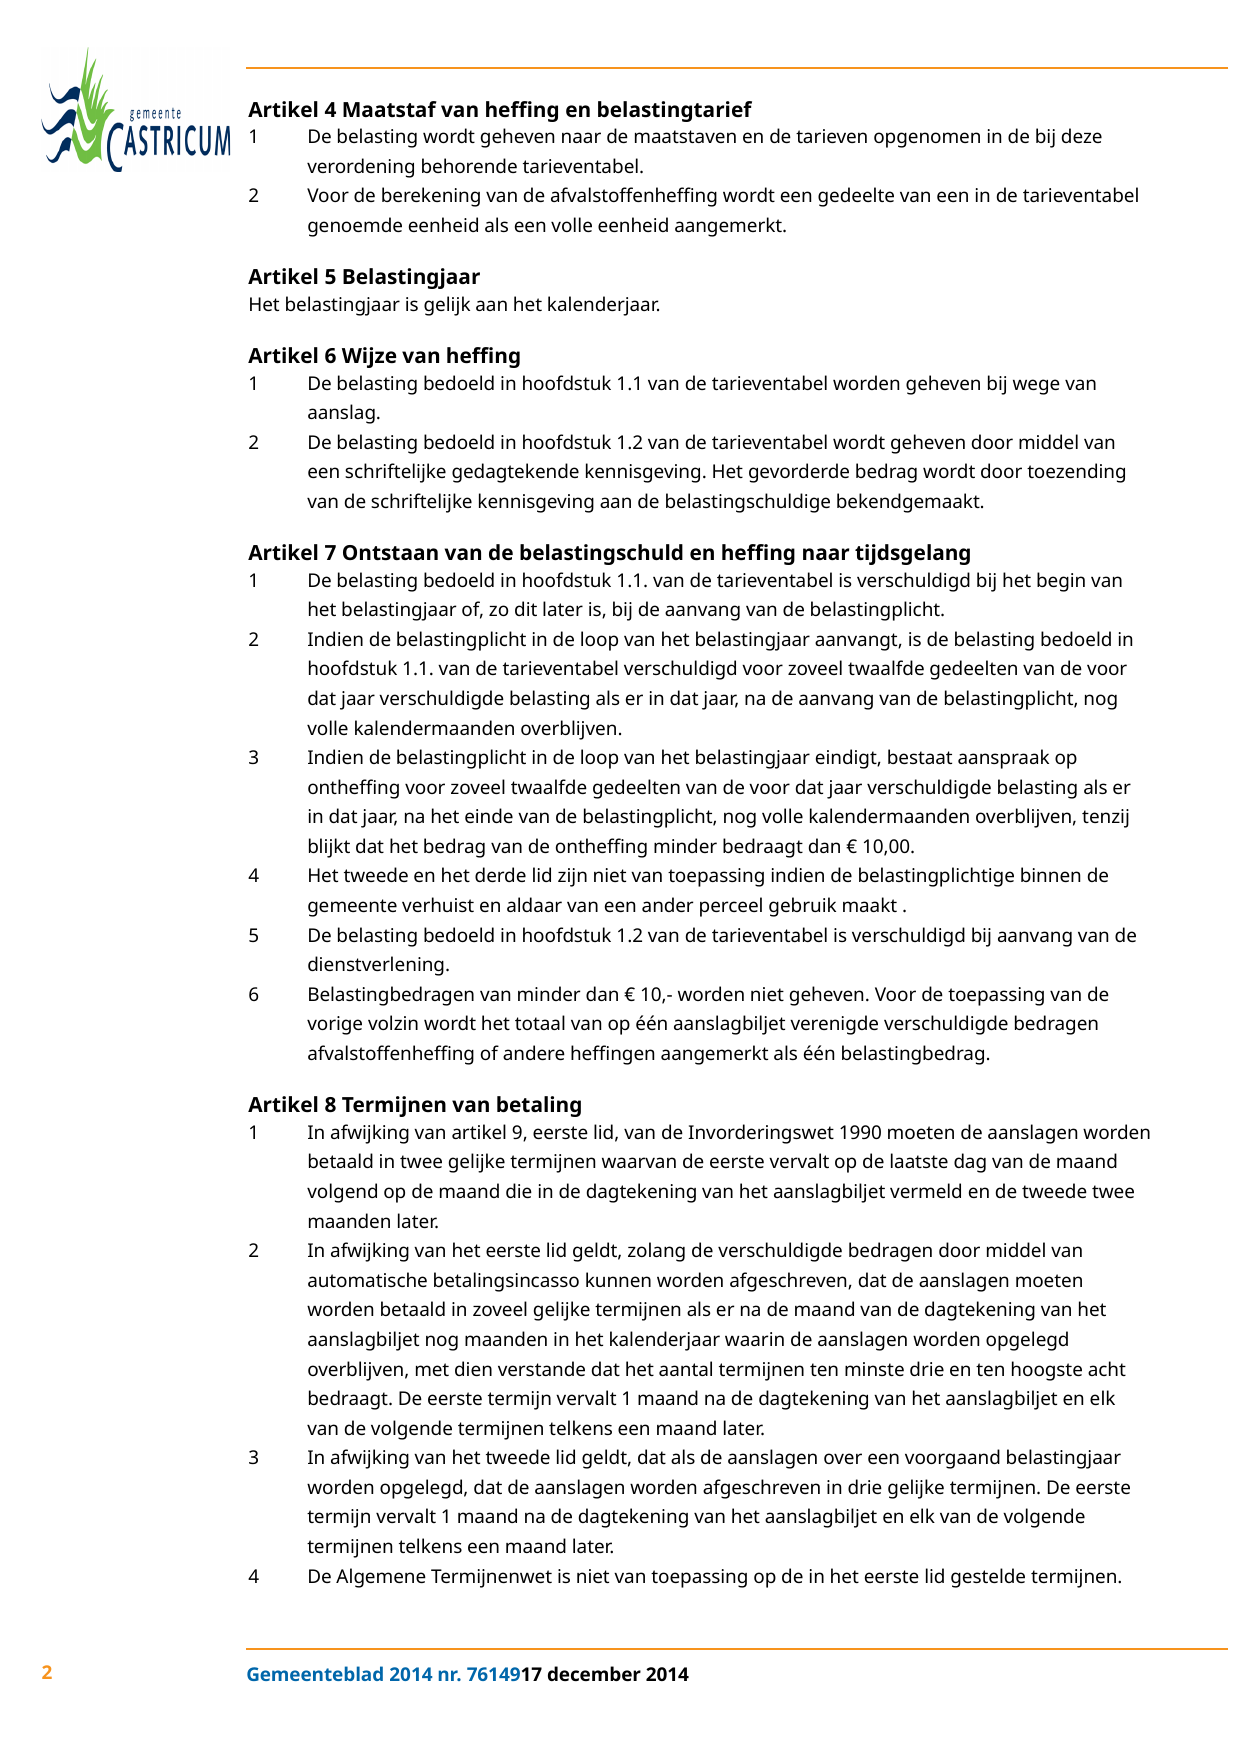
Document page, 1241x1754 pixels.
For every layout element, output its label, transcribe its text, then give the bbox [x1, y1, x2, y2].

list In afwijking van het tweede lid geldt, dat als de aanslagen over een voorgaand belastingjaar worden opgelegd, dat de aanslagen worden afgeschreven in drie gelijke termijnen. De eerste termijn vervalt 1 maand na de dagtekening van het aanslagbiljet en elk van de volgende termijnen telkens een maand later. [248, 1444, 1152, 1559]
list De belasting bedoeld in hoofdstuk 1.2 van de tarieventabel wordt geheven door middel van een schriftelijke gedagtekende kennisgeving. Het gevorderde bedrag wordt door toezending van de schriftelijke kennisgeving aan de belastingschuldige bekendgemaakt. [248, 429, 1152, 514]
text Artikel 7 Ontstaan van de belastingschuld en heffing naar tijdsgelang [248, 538, 1152, 567]
list Indien de belastingplicht in de loop van het belastingjaar aanvangt, is de belasting bedoeld in hoofdstuk 1.1. van de tarieventabel verschuldigd voor zoveel twaalfde gedeelten van de voor dat jaar verschuldigde belasting als er in dat jaar, na de aanvang van de belastingplicht, nog volle kalendermaanden overblijven. [248, 626, 1152, 741]
list In afwijking van artikel 9, eerste lid, van de Invorderingswet 1990 moeten de aanslagen worden betaald in twee gelijke termijnen waarvan de eerste vervalt op de laatste dag van de maand volgend op de maand die in de dagtekening van het aanslagbiljet vermeld en de tweede twee maanden later. [248, 1119, 1152, 1233]
picture [41, 47, 231, 172]
text Het belastingjaar is gelijk aan het kalenderjaar. [248, 291, 1152, 317]
list De belasting bedoeld in hoofdstuk 1.1. van de tarieventabel is verschuldigd bij het begin van het belastingjaar of, zo dit later is, bij de aanvang van de belastingplicht. [248, 567, 1152, 622]
list Voor de berekening van de afvalstoffenheffing wordt een gedeelte van een in de tarieventabel genoemde eenheid als een volle eenheid aangemerkt. [248, 182, 1152, 238]
list De belasting wordt geheven naar de maatstaven en de tarieven opgenomen in de bij deze verordening behorende tarieventabel. [248, 123, 1152, 178]
list De belasting bedoeld in hoofdstuk 1.1 van de tarieventabel worden geheven bij wege van aanslag. [248, 370, 1152, 425]
text Artikel 8 Termijnen van betaling [248, 1091, 1152, 1119]
list Belastingbedragen van minder dan € 10,- worden niet geheven. Voor de toepassing van de vorige volzin wordt het totaal van op één aanslagbiljet verenigde verschuldigde bedragen afvalstoffenheffing of andere heffingen aangemerkt als één belastingbedrag. [248, 981, 1152, 1066]
text Artikel 4 Maatstaf van heffing en belastingtarief [248, 95, 1152, 123]
list De belasting bedoeld in hoofdstuk 1.2 van de tarieventabel is verschuldigd bij aanvang van de dienstverlening. [248, 922, 1152, 977]
list De Algemene Termijnenwet is niet van toepassing op de in het eerste lid gestelde termijnen. [248, 1563, 1152, 1588]
text Artikel 5 Belastingjaar [248, 262, 1152, 291]
list In afwijking van het eerste lid geldt, zolang de verschuldigde bedragen door middel van automatische betalingsincasso kunnen worden afgeschreven, dat de aanslagen moeten worden betaald in zoveel gelijke termijnen als er na de maand van de dagtekening van het aanslagbiljet nog maanden in het kalenderjaar waarin de aanslagen worden opgelegd overblijven, met dien verstande dat het aantal termijnen ten minste drie en ten hoogste acht bedraagt. De eerste termijn vervalt 1 maand na de dagtekening van het aanslagbiljet en elk van de volgende termijnen telkens een maand later. [248, 1237, 1152, 1441]
list Het tweede en het derde lid zijn niet van toepassing indien de belastingplichtige binnen de gemeente verhuist en aldaar van een ander perceel gebruik maakt . [248, 863, 1152, 918]
list Indien de belastingplicht in de loop van het belastingjaar eindigt, bestaat aanspraak op ontheffing voor zoveel twaalfde gedeelten van de voor dat jaar verschuldigde belasting als er in dat jaar, na het einde van de belastingplicht, nog volle kalendermaanden overblijven, tenzij blijkt dat het bedrag van de ontheffing minder bedraagt dan € 10,00. [248, 744, 1152, 859]
text Artikel 6 Wijze van heffing [248, 341, 1152, 370]
